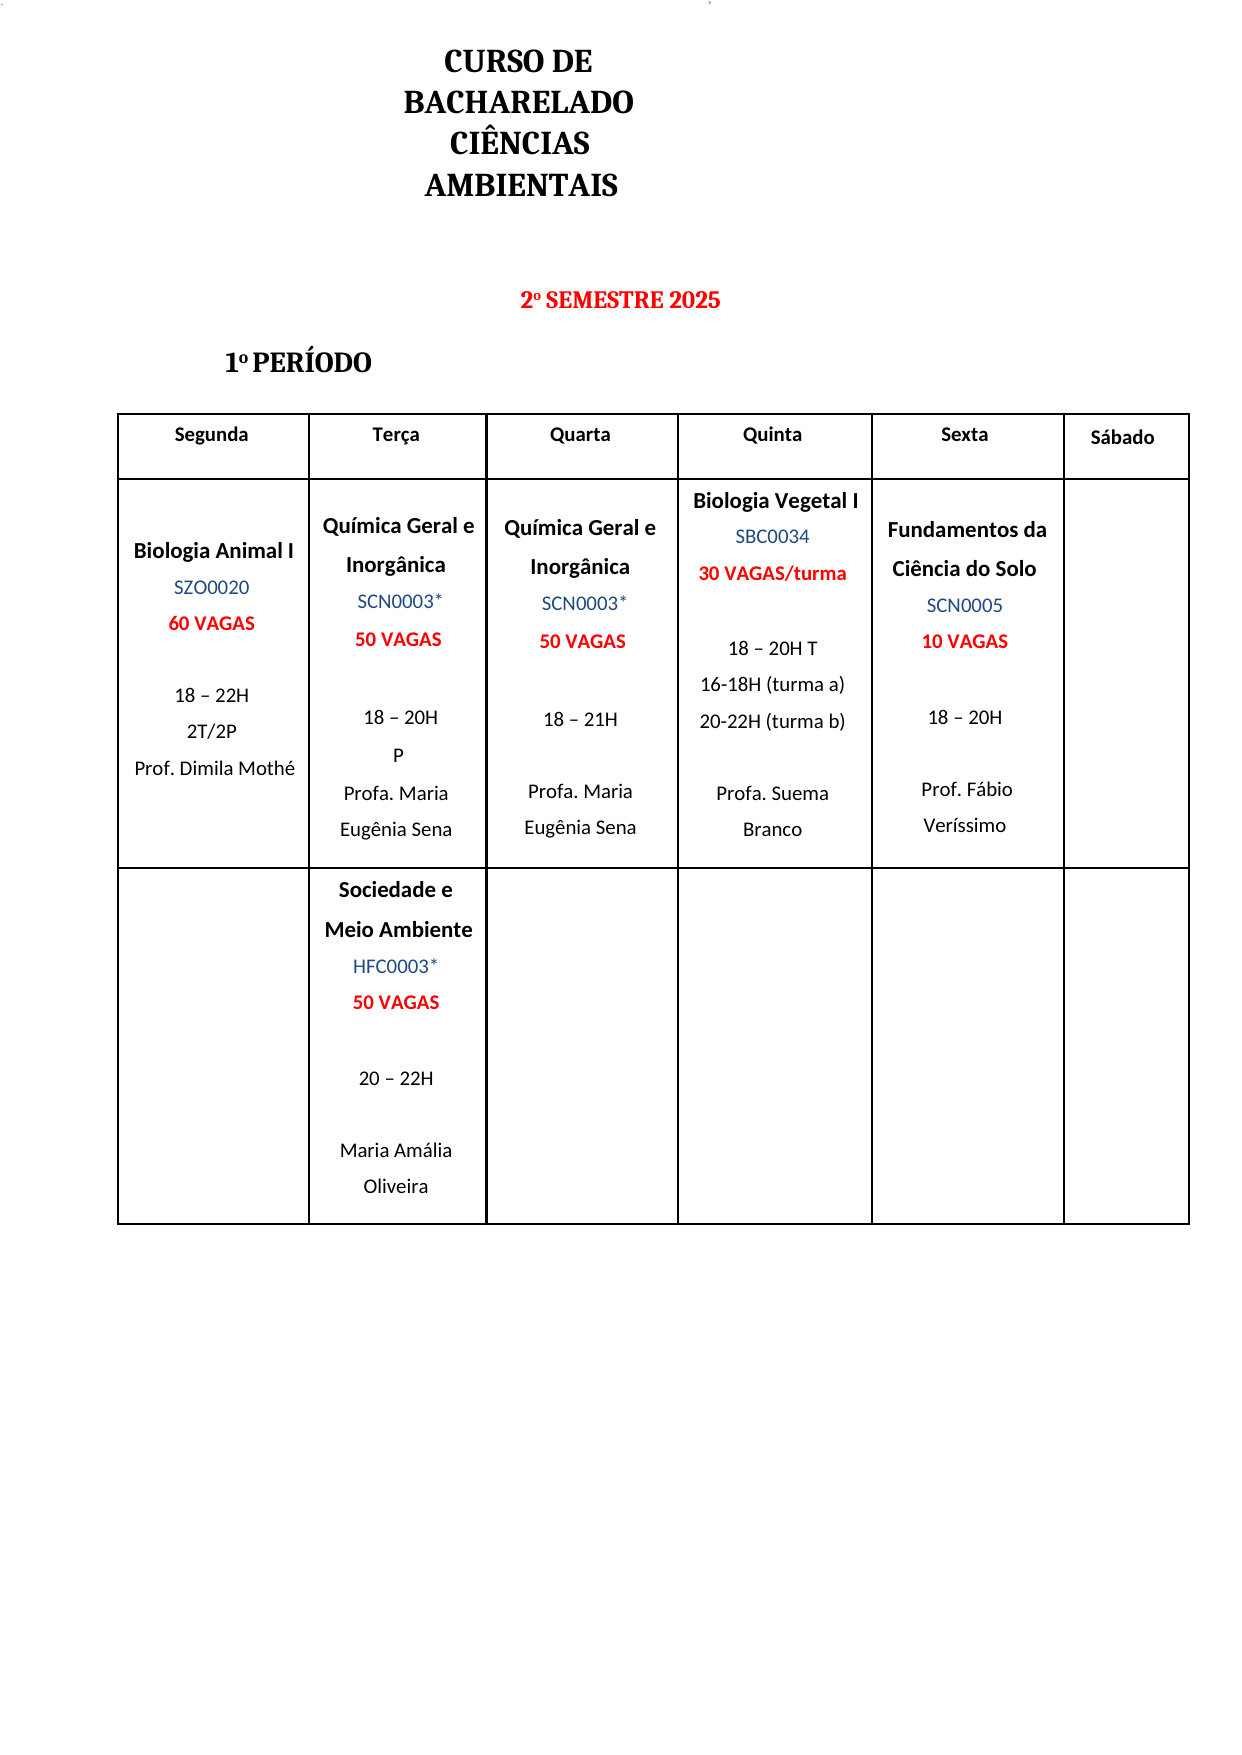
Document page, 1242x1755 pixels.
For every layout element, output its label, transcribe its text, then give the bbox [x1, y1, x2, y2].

table_header Quinta [679, 415, 871, 477]
table_cell Química Geral e Inorgânica SCN0003* 50 VAGAS 18 – 21H Profa. Maria Eugênia Sena [488, 480, 677, 867]
table_cell Química Geral e Inorgânica SCN0003* 50 VAGAS 18 – 20H P Profa. Maria Eugênia Sena [310, 480, 485, 867]
table_cell Sociedade e Meio Ambiente HFC0003* 50 VAGAS 20 – 22H Maria Amália Oliveira [310, 869, 485, 1223]
table_cell Biologia Animal I SZO0020 60 VAGAS 18 – 22H 2T/2P Prof. Dimila Mothé [119, 480, 308, 867]
table_cell Biologia Vegetal I SBC0034 30 VAGAS/turma 18 – 20H T 16-18H (turma a) 20-22H (turma b) Profa. Suema Branco [679, 480, 871, 867]
table_cell [488, 869, 677, 1223]
table_header Terça [310, 415, 485, 477]
table_header Sexta [873, 415, 1063, 477]
table_cell Fundamentos da Ciência do Solo SCN0005 10 VAGAS 18 – 20H Prof. Fábio Veríssimo [873, 480, 1063, 867]
table_cell [1065, 480, 1188, 867]
table_cell [119, 869, 308, 1223]
table_header Segunda [119, 415, 308, 477]
table_cell [873, 869, 1063, 1223]
text 2o SEMESTRE 2025 [104, 278, 728, 317]
table_header Quarta [488, 415, 677, 477]
table_cell [1065, 869, 1188, 1223]
subtitle 1o PERÍODO [104, 345, 869, 379]
table_header Sábado [1065, 415, 1188, 477]
table_cell [679, 869, 871, 1223]
